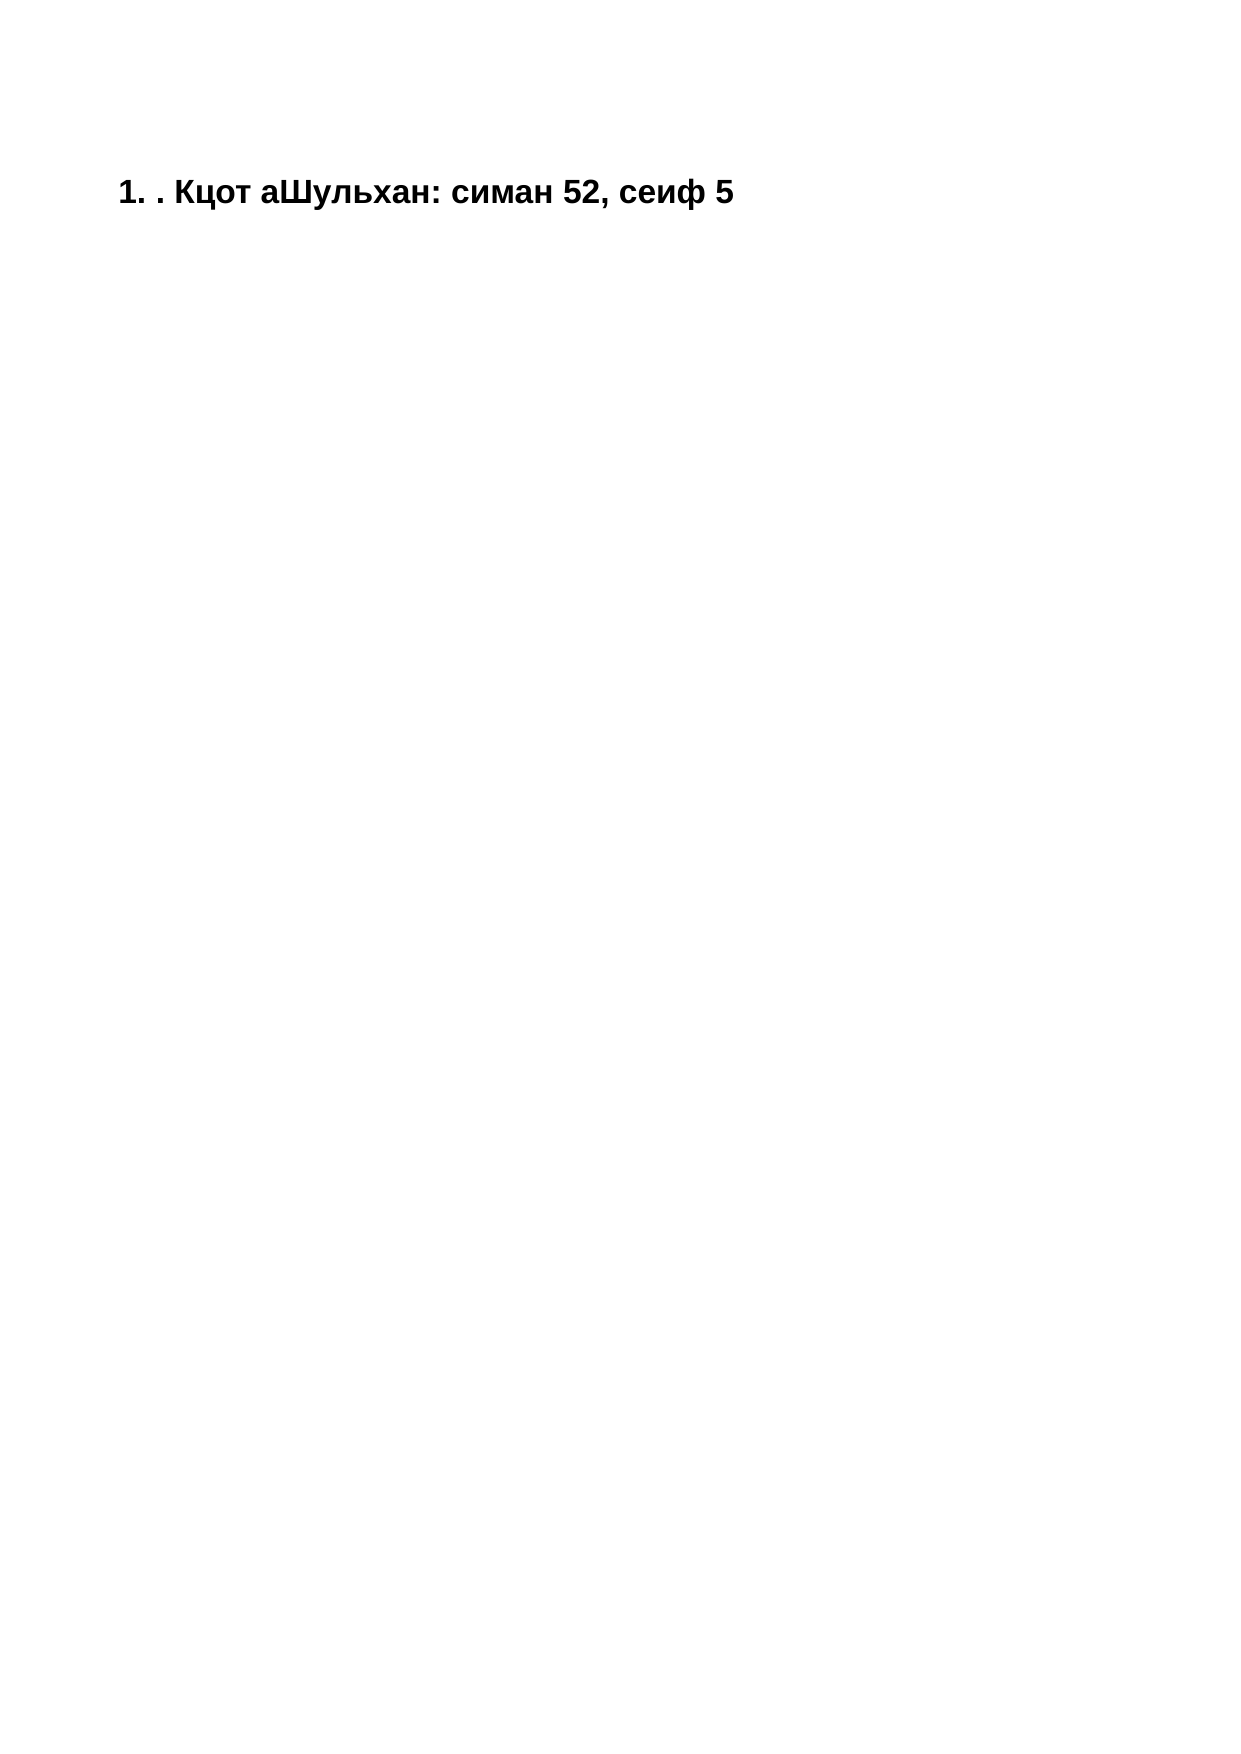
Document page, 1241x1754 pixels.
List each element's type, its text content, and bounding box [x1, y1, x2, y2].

subtitle . Кцот аШульхан: симан 52, сеиф 5 [118, 147, 1122, 176]
